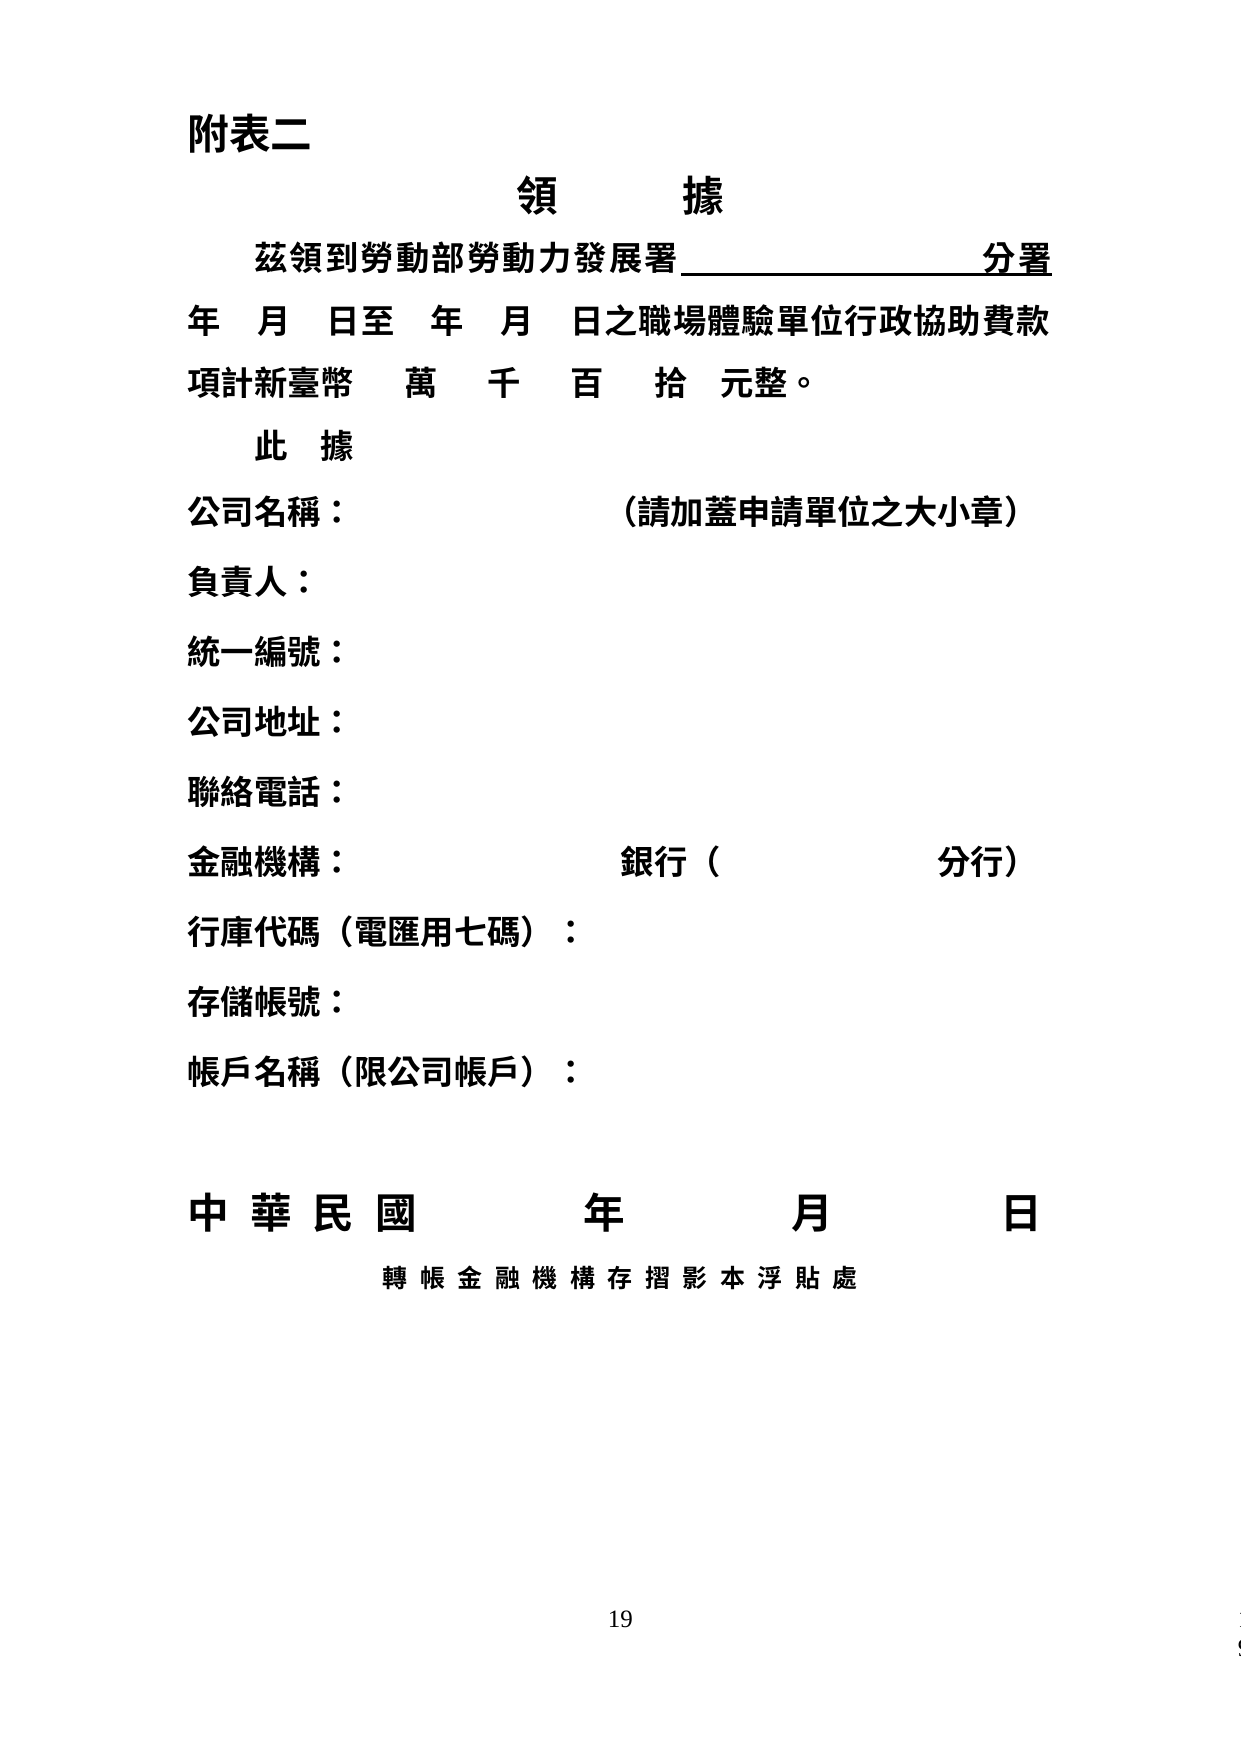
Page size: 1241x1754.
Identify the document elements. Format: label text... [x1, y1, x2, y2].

text 領 據 [187, 152, 1053, 214]
text 行庫代碼（電匯用七碼）： [187, 888, 1053, 951]
text 金融機構： 銀行（ 分行） [187, 818, 1053, 881]
text 負責人： [187, 538, 1053, 601]
text 公司地址： [187, 678, 1053, 741]
text 此 據 [187, 402, 1053, 464]
text 存儲帳號： [187, 958, 1053, 1021]
text 統一編號： [187, 608, 1053, 671]
text 轉 帳 金 融 機 構 存 摺 影 本 浮 貼 處 [187, 1234, 1053, 1297]
text 聯絡電話： [187, 748, 1053, 811]
text 公司名稱： （請加蓋申請單位之大小章） [187, 468, 1053, 531]
text 茲領到勞動部勞動力發展署 分署 年 月 日至 年 月 日之職場體驗單位行政協助費款項計新臺幣 萬 千 百 拾 元整。 [187, 214, 1053, 402]
text 帳戶名稱（限公司帳戶）： [187, 1028, 1053, 1091]
text 中 華 民 國 年 月 日 [187, 1168, 1053, 1231]
text 附表二 [187, 89, 1053, 152]
